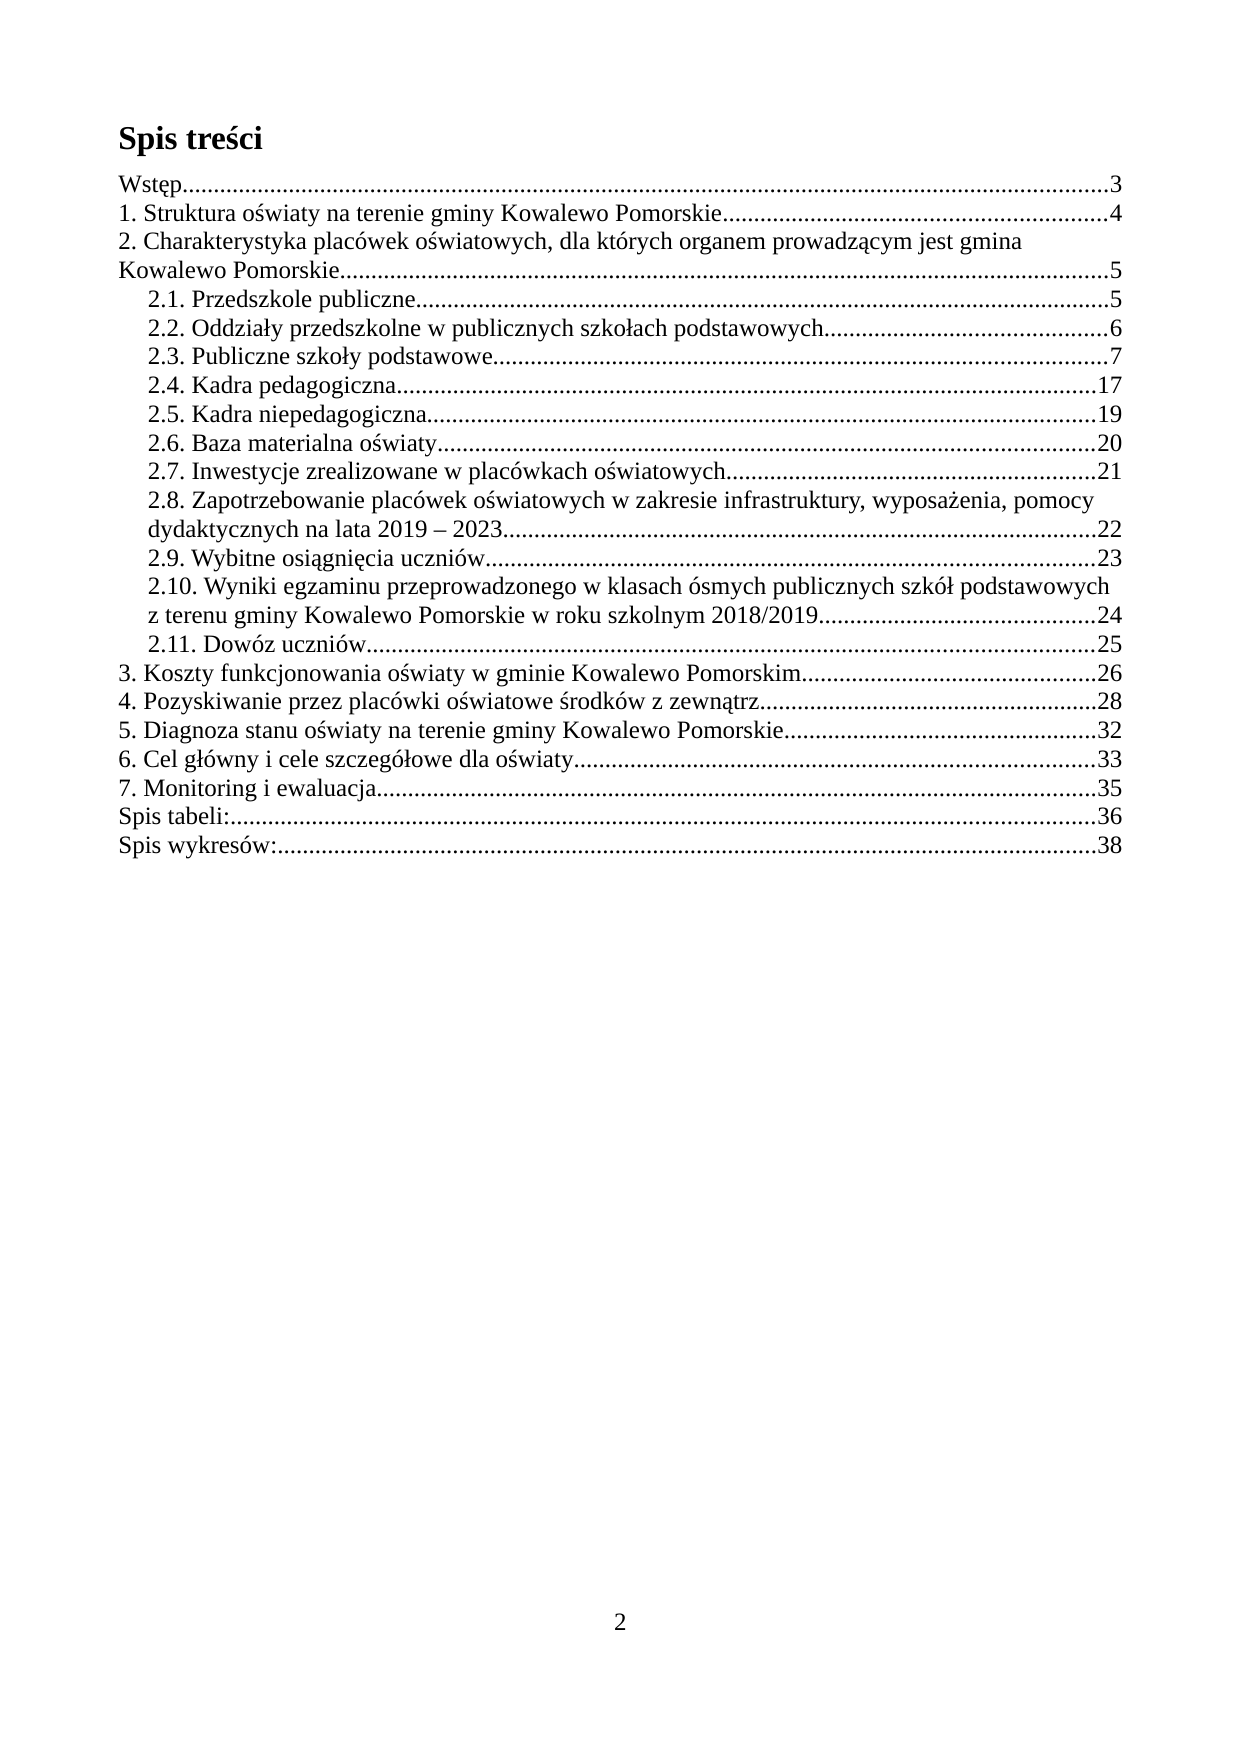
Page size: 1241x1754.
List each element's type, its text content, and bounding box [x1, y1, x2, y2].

text 1. Struktura oświaty na terenie gminy Kowalewo Pomorskie 4 [118, 198, 1122, 226]
text 3. Koszty funkcjonowania oświaty w gminie Kowalewo Pomorskim 26 [118, 658, 1122, 686]
text 5. Diagnoza stanu oświaty na terenie gminy Kowalewo Pomorskie 32 [118, 715, 1122, 744]
text 2.7. Inwestycje zrealizowane w placówkach oświatowych 21 [148, 456, 1122, 485]
text 4. Pozyskiwanie przez placówki oświatowe środków z zewnątrz 28 [118, 686, 1122, 715]
text 2.6. Baza materialna oświaty 20 [148, 428, 1122, 456]
subtitle Spis treści [118, 118, 1122, 156]
text Spis tabeli: 36 [118, 801, 1122, 830]
text 2.8. Zapotrzebowanie placówek oświatowych w zakresie infrastruktury, wyposażenia, pomocy dydaktycznych na lata 2019 – 2023 22 [148, 485, 1122, 543]
text 2.4. Kadra pedagogiczna 17 [148, 370, 1122, 399]
text 7. Monitoring i ewaluacja 35 [118, 773, 1122, 801]
text 2.3. Publiczne szkoły podstawowe 7 [148, 341, 1122, 370]
text 2. Charakterystyka placówek oświatowych, dla których organem prowadzącym jest gmina Kowalewo Pomorskie 5 [118, 226, 1122, 284]
text 2.5. Kadra niepedagogiczna 19 [148, 399, 1122, 428]
text Wstęp 3 [118, 169, 1122, 198]
text 2.10. Wyniki egzaminu przeprowadzonego w klasach ósmych publicznych szkół podstawowych z terenu gminy Kowalewo Pomorskie w roku szkolnym 2018/2019 24 [148, 571, 1122, 629]
text Spis wykresów: 38 [118, 830, 1122, 859]
text 2.2. Oddziały przedszkolne w publicznych szkołach podstawowych 6 [148, 313, 1122, 341]
text 6. Cel główny i cele szczegółowe dla oświaty 33 [118, 744, 1122, 773]
text 2.1. Przedszkole publiczne 5 [148, 284, 1122, 313]
text 2.9. Wybitne osiągnięcia uczniów 23 [148, 543, 1122, 571]
text 2.11. Dowóz uczniów 25 [148, 629, 1122, 658]
